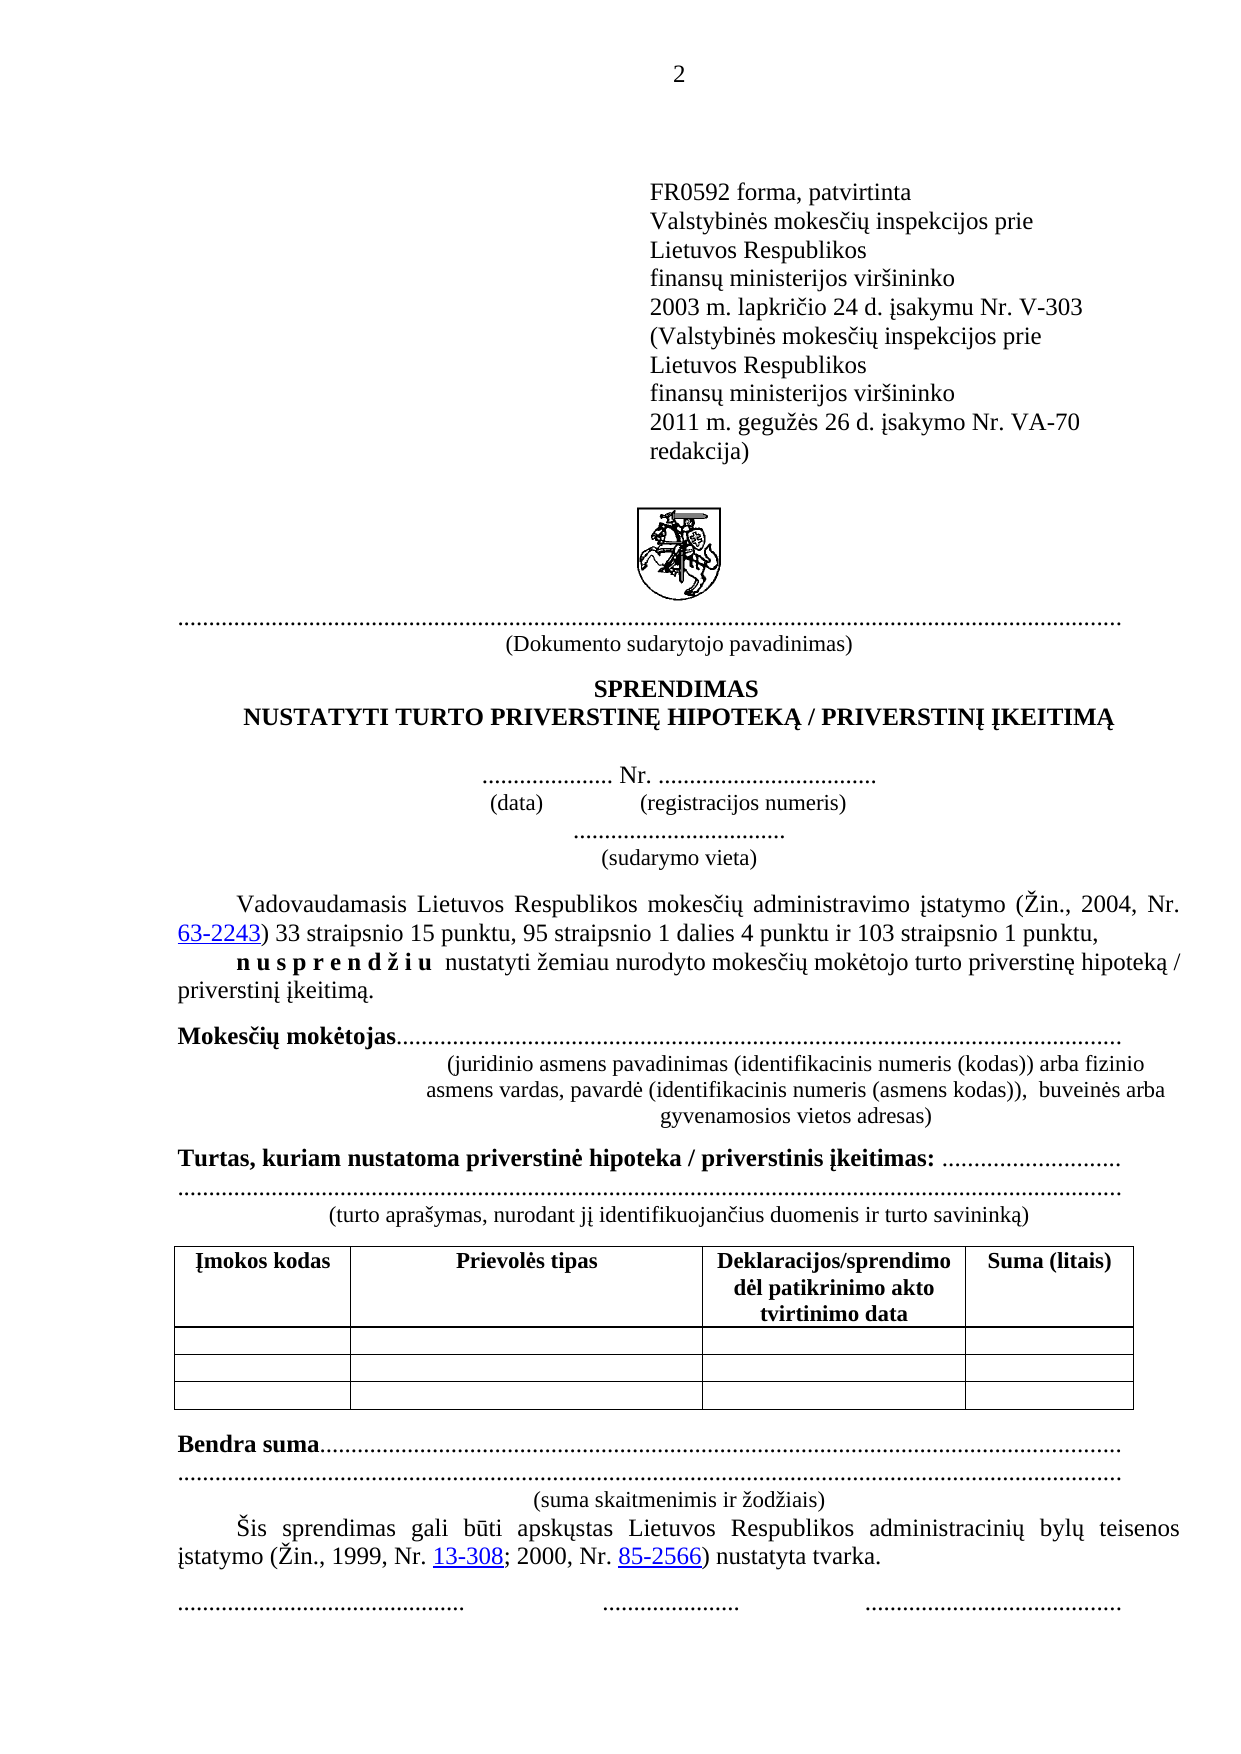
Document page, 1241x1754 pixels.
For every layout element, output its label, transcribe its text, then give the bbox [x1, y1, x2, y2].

table_cell [175, 1328, 350, 1354]
text Lietuvos Respublikos [649, 235, 1181, 263]
table_cell [966, 1328, 1133, 1354]
table_cell [703, 1382, 965, 1408]
text Vadovaudamasis Lietuvos Respublikos mokesčių administravimo įstatymo (Žin., 2004, Nr. 63-2243) 33 straipsnio 15 punktu, 95 straipsnio 1 dalies 4 punktu ir 103 straipsnio 1 punktu, [177, 889, 1181, 947]
text finansų ministerijos viršininko [649, 263, 1181, 292]
table_cell [351, 1355, 702, 1381]
text 2003 m. lapkričio 24 d. įsakymu Nr. V-303 [649, 292, 1181, 321]
text nusprendžiu nustatyti žemiau nurodyto mokesčių mokėtojo turto priverstinę hipoteką / priverstinį įkeitimą. [177, 947, 1181, 1004]
table_cell [351, 1382, 702, 1408]
text . [177, 1457, 1181, 1486]
table_cell [175, 1355, 350, 1381]
text . [177, 602, 1181, 631]
text Valstybinės mokesčių inspekcijos prie [649, 206, 1181, 235]
text (suma skaitmenimis ir žodžiais) [177, 1486, 1181, 1513]
text (sudarymo vieta) [177, 844, 1181, 870]
text finansų ministerijos viršininko [649, 378, 1181, 407]
text SPRENDIMAS NUSTATYTI TURTO PRIVERSTINĘ HIPOTEKĄ / PRIVERSTINĮ ĮKEITIMĄ [177, 674, 1181, 731]
text Šis sprendimas gali būti apskųstas Lietuvos Respublikos administracinių bylų teisenos įstatymo (Žin., 1999, Nr. 13-308; 2000, Nr. 85-2566) nustatyta tvarka. [177, 1513, 1181, 1570]
text FR0592 forma, patvirtinta [649, 177, 1181, 206]
table_header Deklaracijos/sprendimo dėl patikrinimo akto tvirtinimo data [703, 1247, 965, 1326]
table_cell [351, 1328, 702, 1354]
text 2011 m. gegužės 26 d. įsakymo Nr. VA-70 redakcija) [649, 407, 1181, 465]
table_header Prievolės tipas [351, 1247, 702, 1326]
text (turto aprašymas, nurodant jį identifikuojančius duomenis ir turto savininką) [177, 1201, 1181, 1227]
text Lietuvos Respublikos [649, 350, 1181, 378]
text Turtas, kuriam nustatoma priverstinė hipoteka / priverstinis įkeitimas: [177, 1143, 1181, 1172]
table_header Suma (litais) [966, 1247, 1133, 1326]
table_cell [703, 1328, 965, 1354]
table_cell [966, 1382, 1133, 1408]
text (juridinio asmens pavadinimas (identifikacinis numeris (kodas)) arba fizinio asmens vardas, pavardė (identifikacinis numeris (asmens kodas)), buveinės arba gyvenamosios vietos adresas) [411, 1050, 1181, 1129]
text .................................. [177, 815, 1181, 844]
table_cell [175, 1382, 350, 1408]
table_header Įmokos kodas [175, 1247, 350, 1326]
text ..................... Nr. ................................... [177, 760, 1181, 789]
text . [177, 1172, 1181, 1201]
text (Valstybinės mokesčių inspekcijos prie [649, 321, 1181, 350]
text Bendra suma [177, 1429, 1181, 1457]
text (herbas) [177, 481, 1181, 602]
text (data) (registracijos numeris) [490, 789, 1181, 815]
text Mokesčių mokėtojas [177, 1021, 1181, 1050]
table_cell [703, 1355, 965, 1381]
table_cell [966, 1355, 1133, 1381]
text (Dokumento sudarytojo pavadinimas) [177, 631, 1181, 657]
